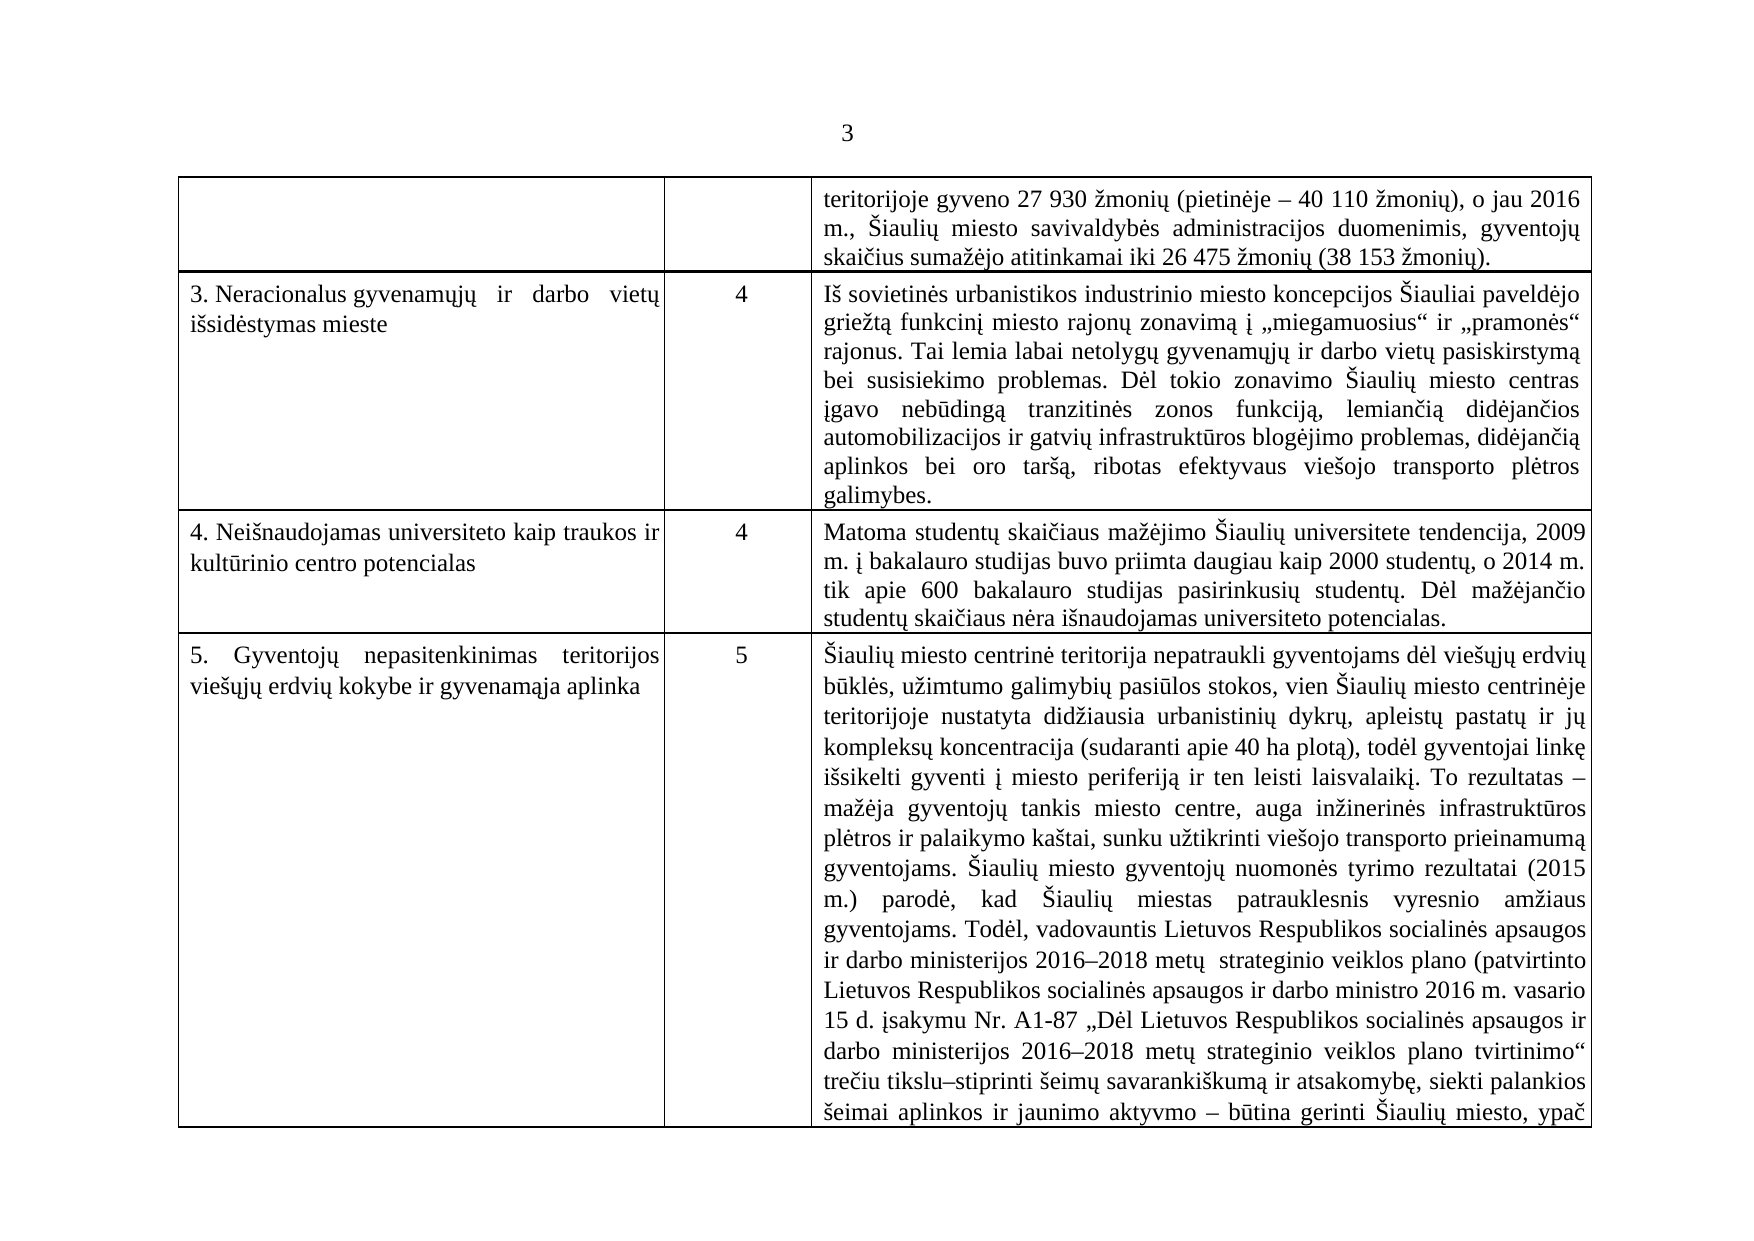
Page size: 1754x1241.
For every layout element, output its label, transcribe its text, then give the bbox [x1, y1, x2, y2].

table_cell 4. Neišnaudojamas universiteto kaip traukos ir kultūrinio centro potencialas [179, 511, 664, 632]
table_cell 4 [665, 273, 811, 509]
table_cell Matoma studentų skaičiaus mažėjimo Šiaulių universitete tendencija, 2009 m. į bakalauro studijas buvo priimta daugiau kaip 2000 studentų, o 2014 m. tik apie 600 bakalauro studijas pasirinkusių studentų. Dėl mažėjančio studentų skaičiaus nėra išnaudojamas universiteto potencialas. [812, 511, 1591, 632]
table_cell Šiaulių miesto centrinė teritorija nepatraukli gyventojams dėl viešųjų erdvių būklės, užimtumo galimybių pasiūlos stokos, vien Šiaulių miesto centrinėje teritorijoje nustatyta didžiausia urbanistinių dykrų, apleistų pastatų ir jų kompleksų koncentracija (sudaranti apie 40 ha plotą), todėl gyventojai linkę išsikelti gyventi į miesto periferiją ir ten leisti laisvalaikį. To rezultatas – mažėja gyventojų tankis miesto centre, auga inžinerinės infrastruktūros plėtros ir palaikymo kaštai, sunku užtikrinti viešojo transporto prieinamumą gyventojams. Šiaulių miesto gyventojų nuomonės tyrimo rezultatai (2015 m.) parodė, kad Šiaulių miestas patrauklesnis vyresnio amžiaus gyventojams. Todėl, vadovauntis Lietuvos Respublikos socialinės apsaugos ir darbo ministerijos 2016–2018 metų strateginio veiklos plano (patvirtinto Lietuvos Respublikos socialinės apsaugos ir darbo ministro 2016 m. vasario 15 d. įsakymu Nr. A1-87 „Dėl Lietuvos Respublikos socialinės apsaugos ir darbo ministerijos 2016–2018 metų strateginio veiklos plano tvirtinimo“ trečiu tikslu–stiprinti šeimų savarankiškumą ir atsakomybę, siekti palankios šeimai aplinkos ir jaunimo aktyvmo – būtina gerinti Šiaulių miesto, ypač [812, 634, 1591, 1126]
table_cell 4 [665, 511, 811, 632]
table_cell Iš sovietinės urbanistikos industrinio miesto koncepcijos Šiauliai paveldėjo griežtą funkcinį miesto rajonų zonavimą į „miegamuosius“ ir „pramonės“ rajonus. Tai lemia labai netolygų gyvenamųjų ir darbo vietų pasiskirstymą bei susisiekimo problemas. Dėl tokio zonavimo Šiaulių miesto centras įgavo nebūdingą tranzitinės zonos funkciją, lemiančią didėjančios automobilizacijos ir gatvių infrastruktūros blogėjimo problemas, didėjančią aplinkos bei oro taršą, ribotas efektyvaus viešojo transporto plėtros galimybes. [812, 273, 1591, 509]
table_cell 3. Neracionalus gyvenamųjų ir darbo vietų išsidėstymas mieste [179, 273, 664, 509]
table_cell [179, 178, 664, 270]
table_cell [665, 178, 811, 270]
table_cell 5. Gyventojų nepasitenkinimas teritorijos viešųjų erdvių kokybe ir gyvenamąja aplinka [179, 634, 664, 1126]
table_cell teritorijoje gyveno 27 930 žmonių (pietinėje – 40 110 žmonių), o jau 2016 m., Šiaulių miesto savivaldybės administracijos duomenimis, gyventojų skaičius sumažėjo atitinkamai iki 26 475 žmonių (38 153 žmonių). [812, 178, 1591, 270]
table_cell 5 [665, 634, 811, 1126]
